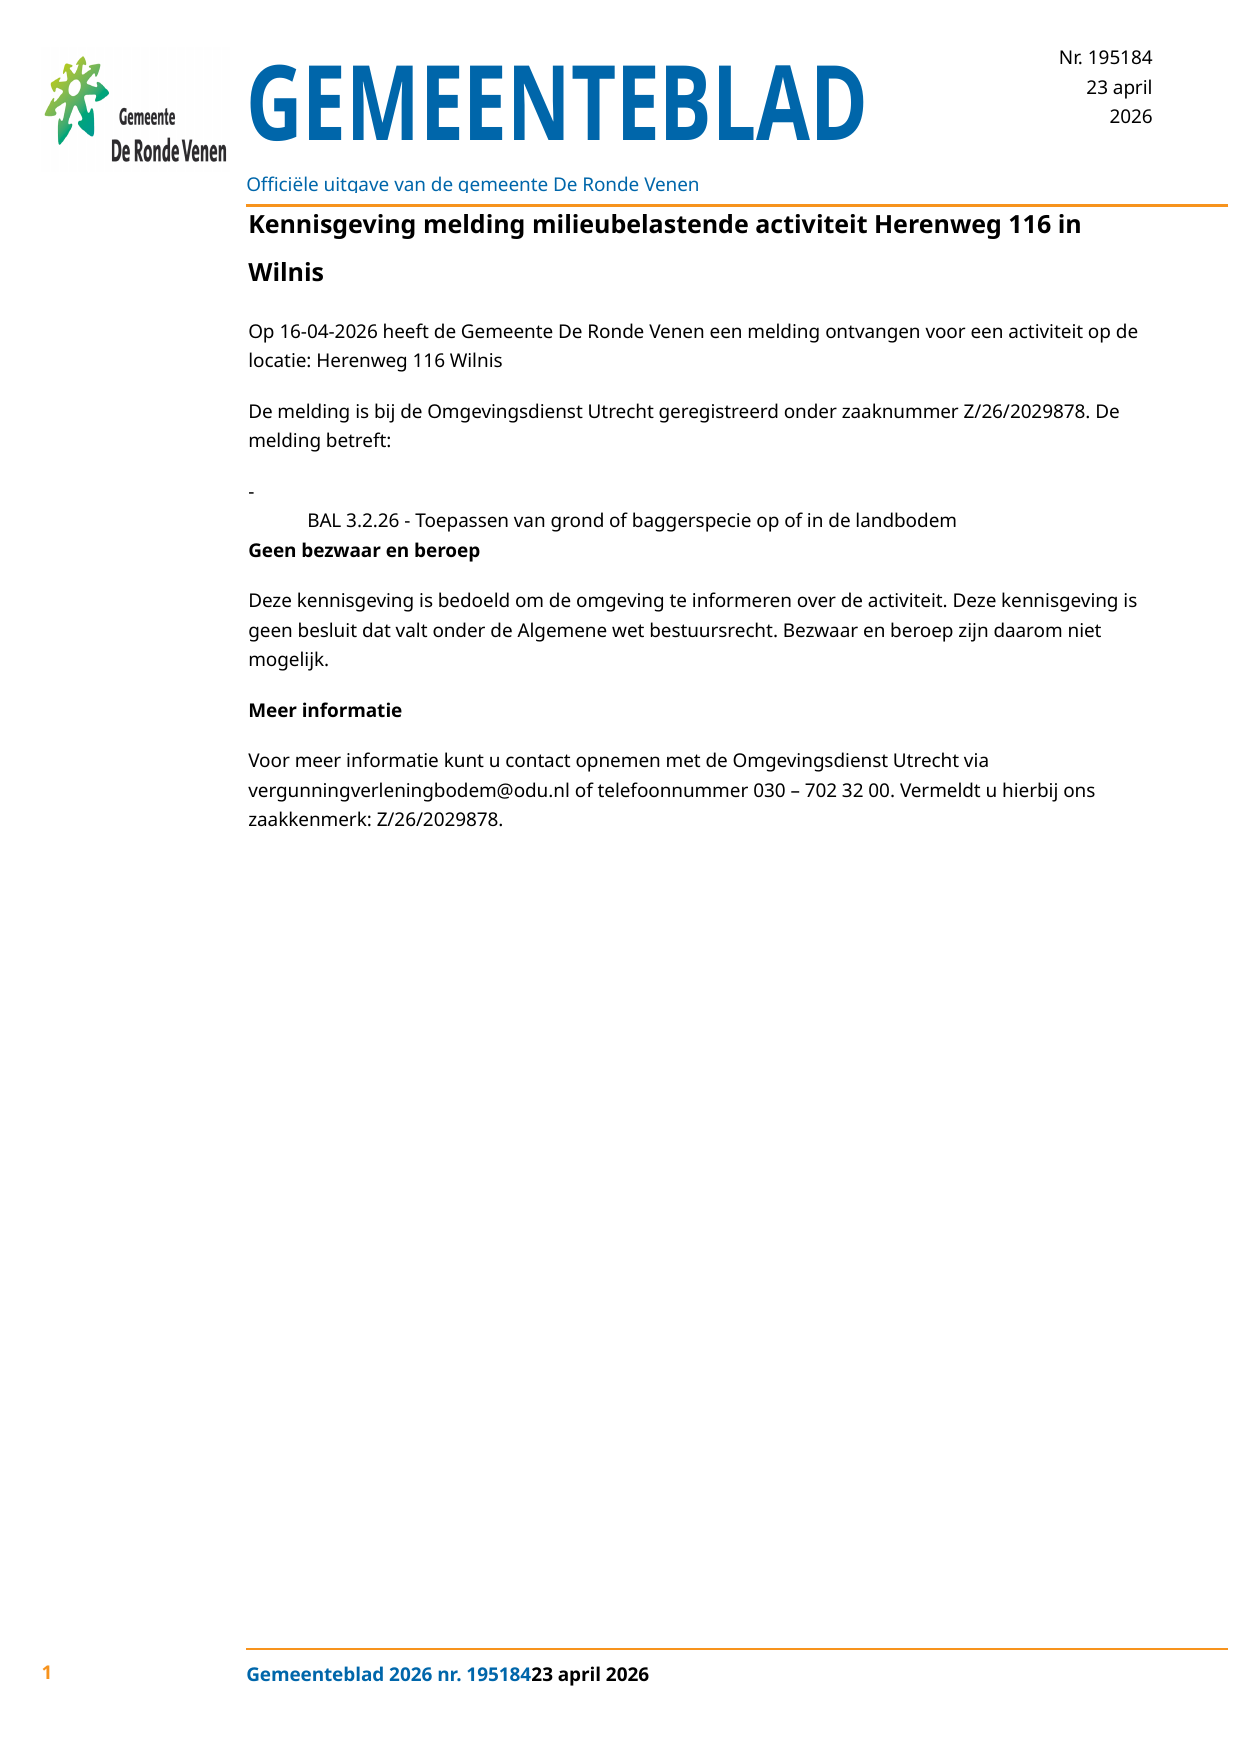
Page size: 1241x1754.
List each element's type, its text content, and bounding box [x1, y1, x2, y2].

text De melding is bij de Omgevingsdienst Utrecht geregistreerd onder zaaknummer Z/26/2029878. De melding betreft: [248, 398, 1152, 453]
list BAL 3.2.26 - Toepassen van grond of baggerspecie op of in de landbodem [248, 507, 1152, 533]
text Geen bezwaar en beroep [248, 537, 1152, 563]
text Kennisgeving melding milieubelastende activiteit Herenweg 116 in Wilnis [248, 207, 1152, 288]
text Deze kennisgeving is bedoeld om de omgeving te informeren over de activiteit. Deze kennisgeving is geen besluit dat valt onder de Algemene wet bestuursrecht. Bezwaar en beroep zijn daarom niet mogelijk. [248, 587, 1152, 672]
text Voor meer informatie kunt u contact opnemen met de Omgevingsdienst Utrecht via vergunningverleningbodem@odu.nl of telefoonnummer 030 – 702 32 00. Vermeldt u hierbij ons zaakkenmerk: Z/26/2029878. [248, 747, 1152, 832]
text Meer informatie [248, 697, 1152, 723]
picture [41, 47, 231, 172]
text Op 16-04-2026 heeft de Gemeente De Ronde Venen een melding ontvangen voor een activiteit op de locatie: Herenweg 116 Wilnis [248, 318, 1152, 373]
